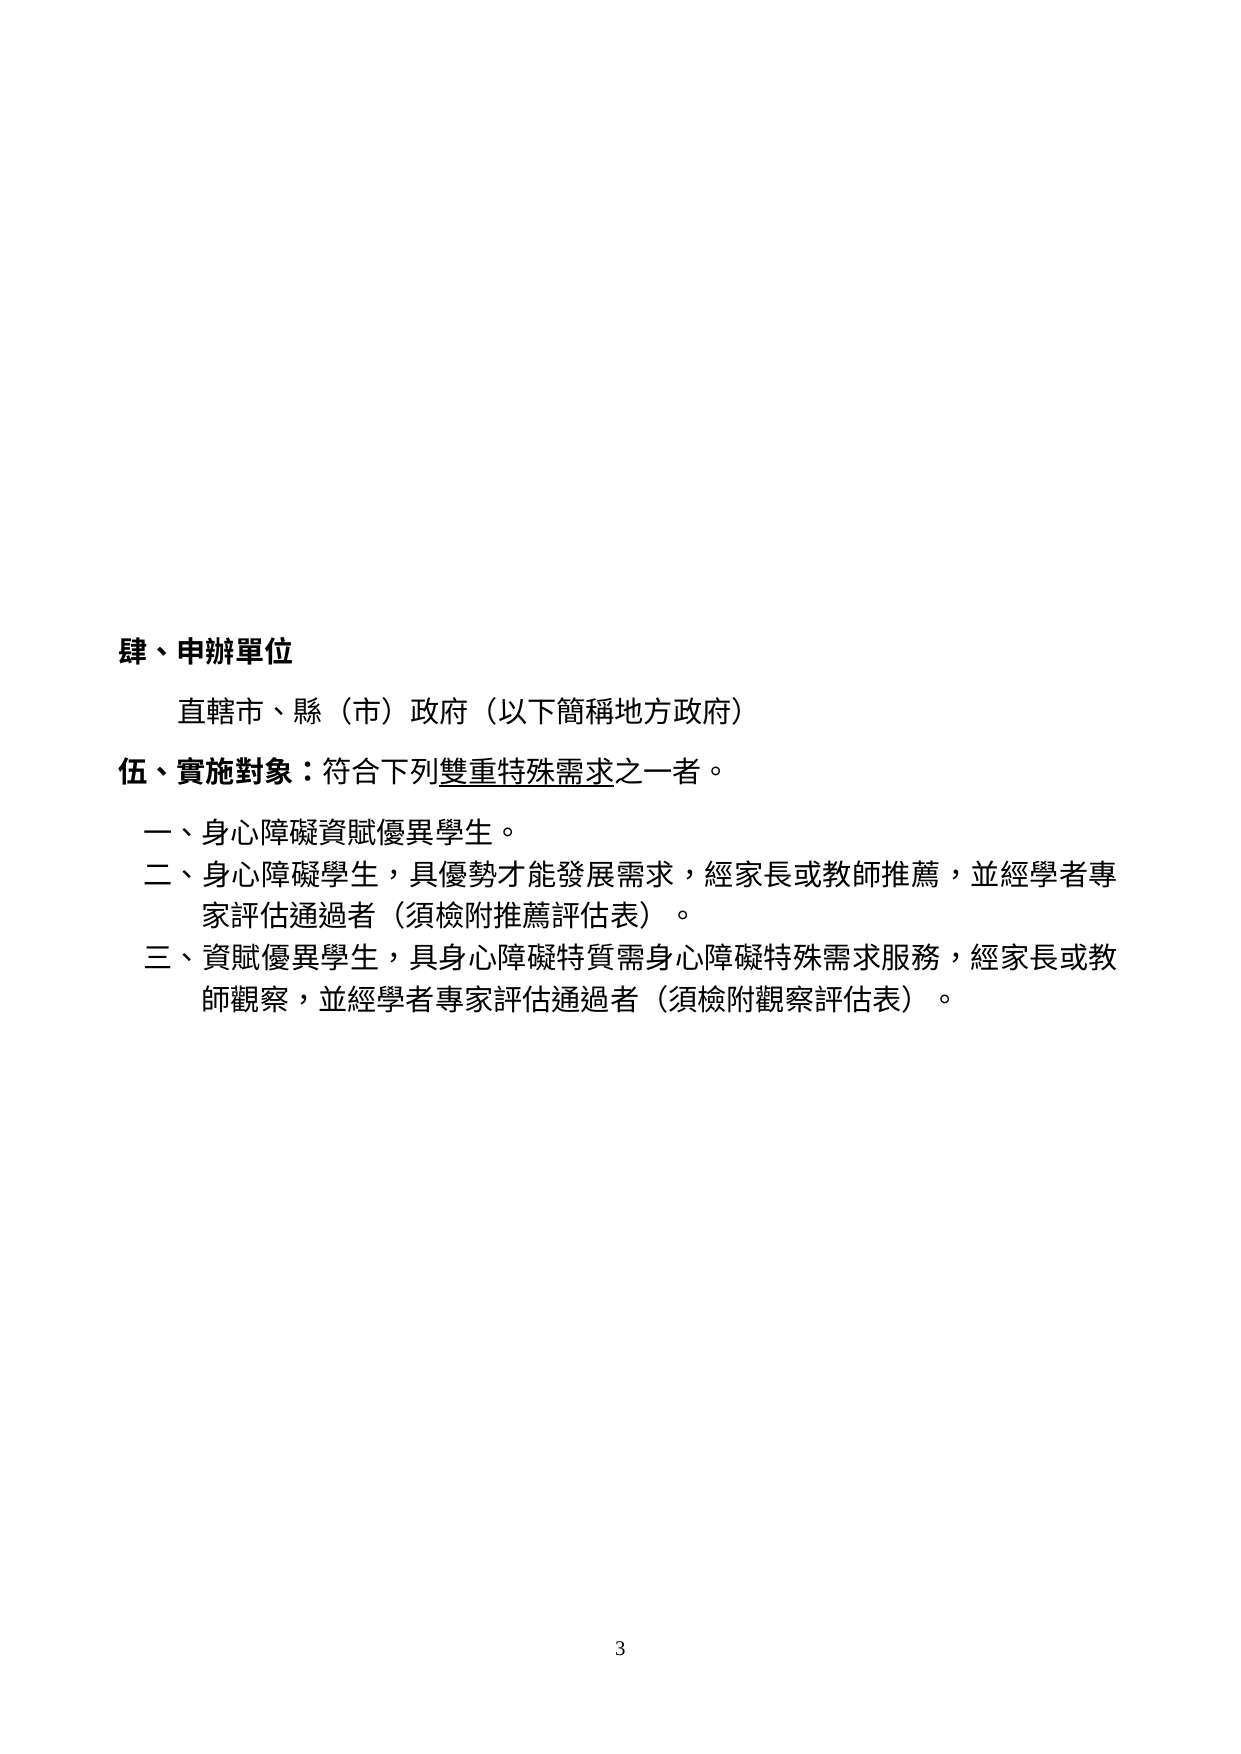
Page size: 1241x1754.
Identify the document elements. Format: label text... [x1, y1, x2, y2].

text 一、身心障礙資賦優異學生。 [143, 810, 1119, 852]
text 三、資賦優異學生，具身心障礙特質需身心障礙特殊需求服務，經家長或教師觀察，並經學者專家評估通過者（須檢附觀察評估表）。 [143, 935, 1119, 1018]
text 直轄市、縣（市）政府（以下簡稱地方政府） [177, 689, 1122, 731]
text 伍、實施對象：符合下列雙重特殊需求之一者。 [118, 749, 1119, 791]
text 肆、申辦單位 [118, 629, 1119, 670]
text 二、身心障礙學生，具優勢才能發展需求，經家長或教師推薦，並經學者專家評估通過者（須檢附推薦評估表）。 [143, 852, 1119, 935]
